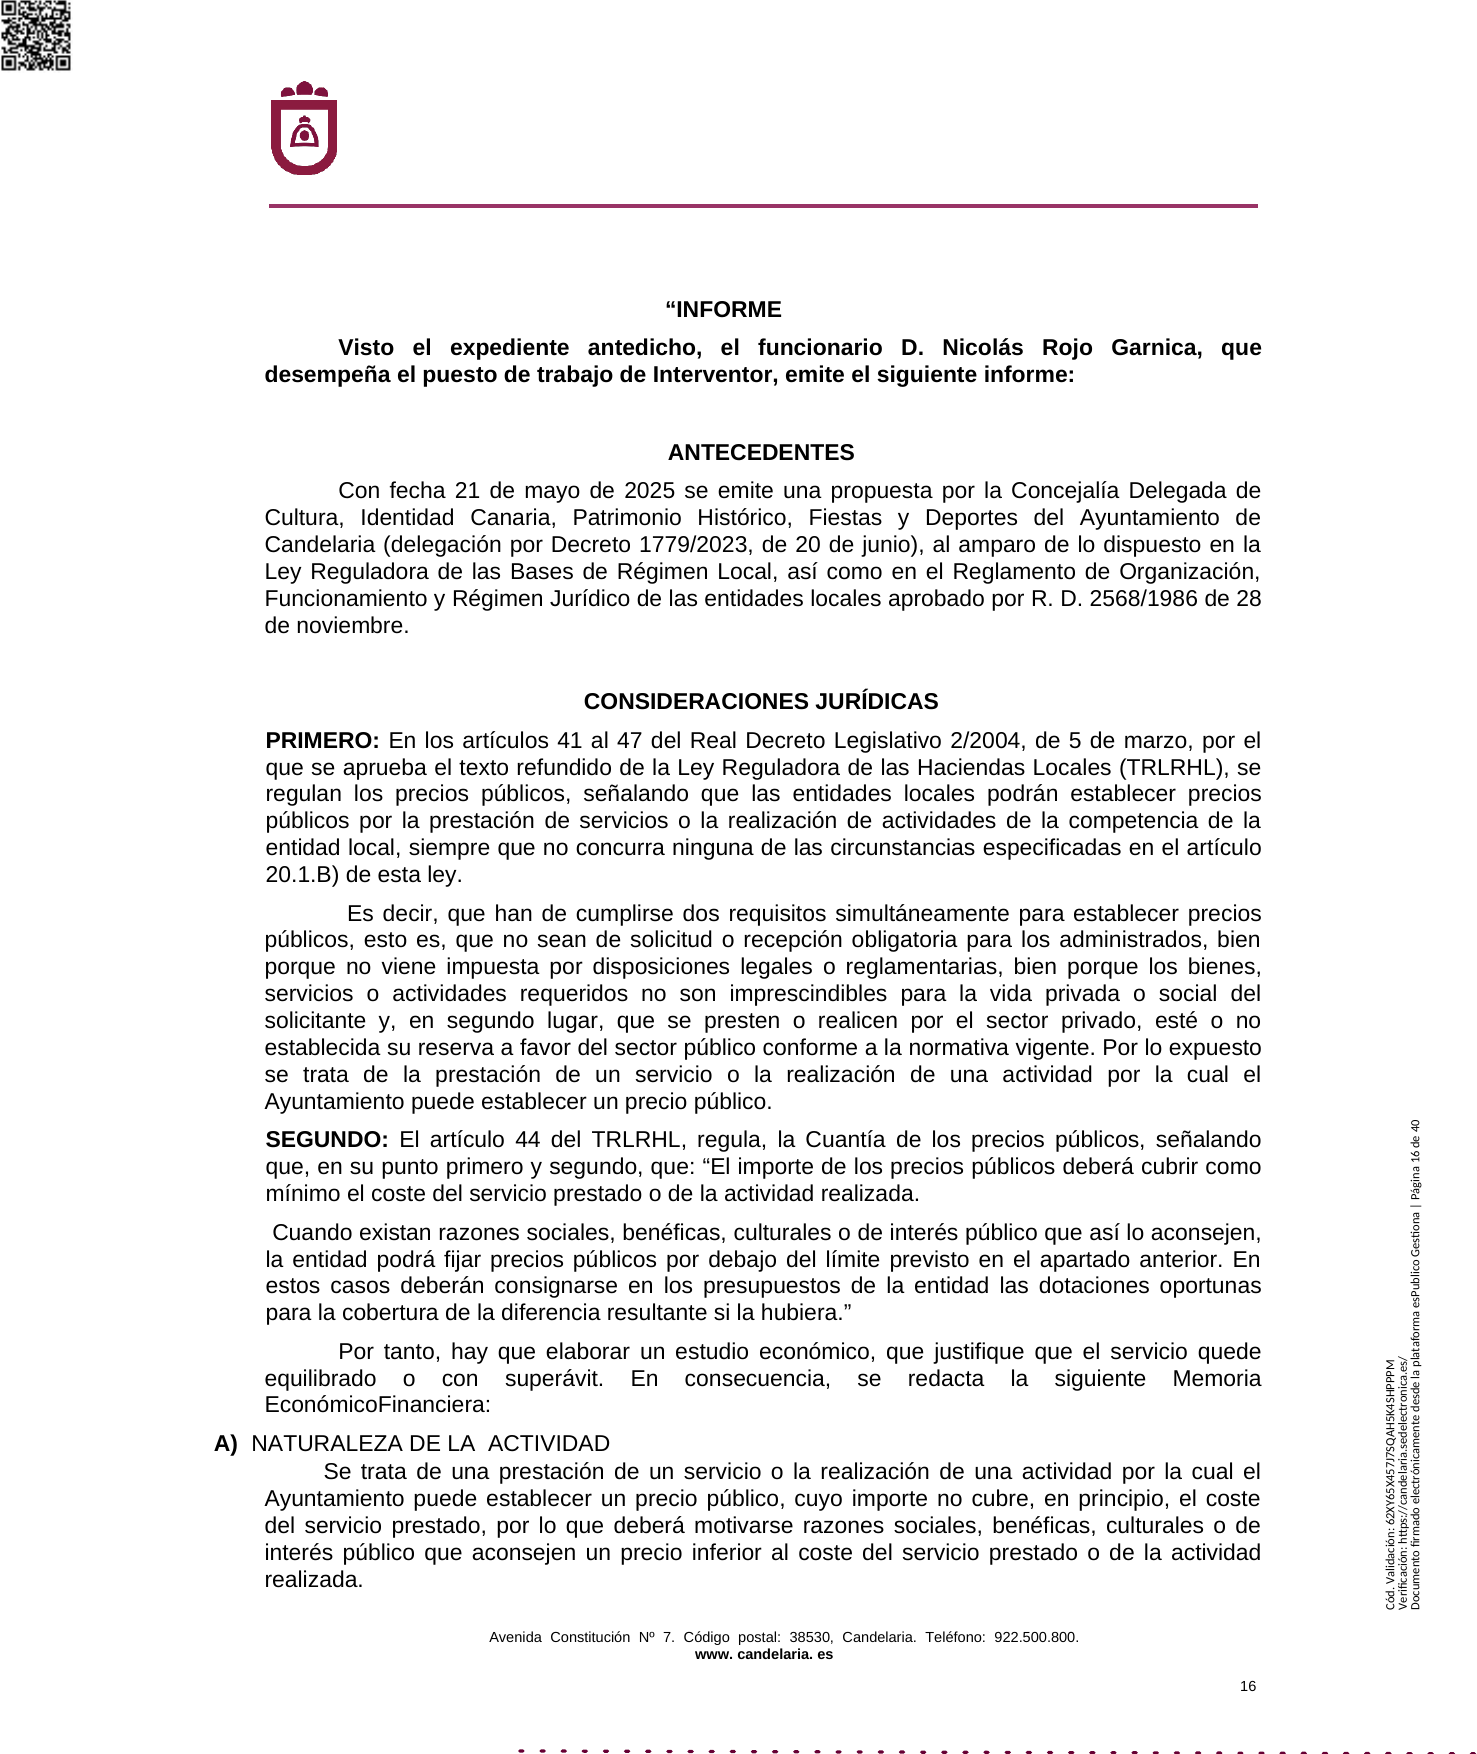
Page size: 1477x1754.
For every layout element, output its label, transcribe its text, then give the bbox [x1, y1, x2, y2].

subtitle ANTECEDENTES [268, 438, 1261, 465]
text PRIMERO: En los artículos 41 al 47 del Real Decreto Legislativo 2/2004, de 5 de marzo, por el que se aprueba el texto refundido de la Ley Reguladora de las Haciendas Locales (TRLRHL), se regulan los precios públicos, señalando que las entidades locales podrán establecer precios públicos por la prestación de servicios o la realización de actividades de la competencia de la entidad local, siempre que no concurra ninguna de las circunstancias especificadas en el artículo 20.1.B) de esta ley. [265, 727, 1262, 887]
text Es decir, que han de cumplirse dos requisitos simultáneamente para establecer precios públicos, esto es, que no sean de solicitud o recepción obligatoria para los administrados, bien porque no viene impuesta por disposiciones legales o reglamentarias, bien porque los bienes, servicios o actividades requeridos no son imprescindibles para la vida privada o social del solicitante y, en segundo lugar, que se presten o realicen por el sector privado, esté o no establecida su reserva a favor del sector público conforme a la normativa vigente. Por lo expuesto se trata de la prestación de un servicio o la realización de una actividad por la cual el Ayuntamiento puede establecer un precio público. [264, 899, 1262, 1114]
text SEGUNDO: El artículo 44 del TRLRHL, regula, la Cuantía de los precios públicos, señalando que, en su punto primero y segundo, que: “El importe de los precios públicos deberá cubrir como mínimo el coste del servicio prestado o de la actividad realizada. [265, 1126, 1262, 1206]
text Con fecha 21 de mayo de 2025 se emite una propuesta por la Concejalía Delegada de Cultura, Identidad Canaria, Patrimonio Histórico, Fiestas y Deportes del Ayuntamiento de Candelaria (delegación por Decreto 1779/2023, de 20 de junio), al amparo de lo dispuesto en la Ley Reguladora de las Bases de Régimen Local, así como en el Reglamento de Organización, Funcionamiento y Régimen Jurídico de las entidades locales aprobado por R. D. 2568/1986 de 28 de noviembre. [264, 477, 1262, 638]
text Cuando existan razones sociales, benéficas, culturales o de interés público que así lo aconsejen, la entidad podrá fijar precios públicos por debajo del límite previsto en el apartado anterior. En estos casos deberán consignarse en los presupuestos de la entidad las dotaciones oportunas para la cobertura de la diferencia resultante si la hubiera.” [265, 1219, 1262, 1326]
text Por tanto, hay que elaborar un estudio económico, que justifique que el servicio quede equilibrado o con superávit. En consecuencia, se redacta la siguiente Memoria EconómicoFinanciera: [264, 1338, 1263, 1418]
subtitle CONSIDERACIONES JURÍDICAS [268, 688, 1261, 714]
list NATURALEZA DE LA ACTIVIDAD [214, 1430, 1294, 1456]
subtitle “INFORME [268, 296, 1223, 322]
text Visto el expediente antedicho, el funcionario D. Nicolás Rojo Garnica, que desempeña el puesto de trabajo de Interventor, emite el siguiente informe: [264, 334, 1263, 388]
text Se trata de una prestación de un servicio o la realización de una actividad por la cual el Ayuntamiento puede establecer un precio público, cuyo importe no cubre, en principio, el coste del servicio prestado, por lo que deberá motivarse razones sociales, benéficas, culturales o de interés público que aconsejen un precio inferior al coste del servicio prestado o de la actividad realizada. [264, 1458, 1262, 1592]
